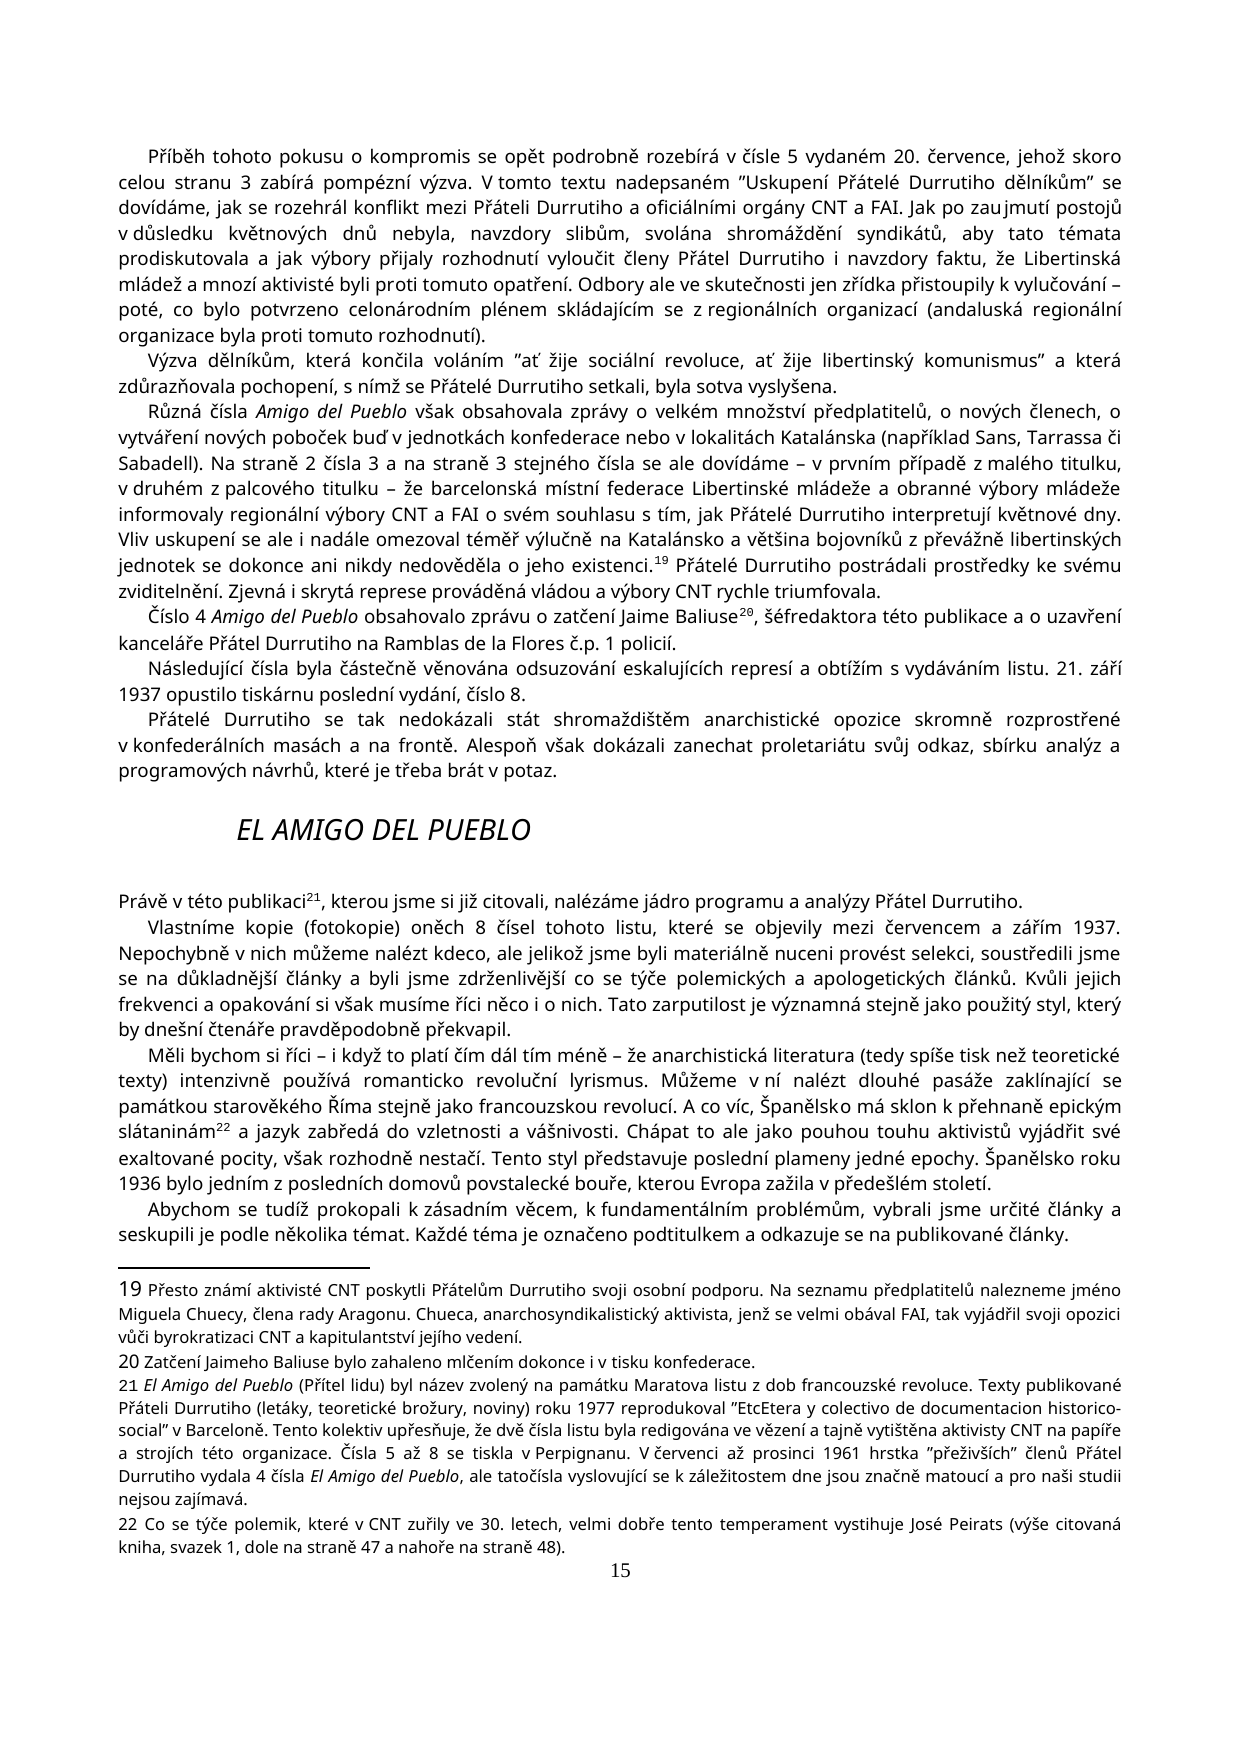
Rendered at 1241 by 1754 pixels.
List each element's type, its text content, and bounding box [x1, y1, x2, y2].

text Přesto známí aktivisté CNT poskytli Přátelům Durrutiho svoji osobní podporu. Na seznamu předplatitelů nalezneme jméno Miguela Chuecy, člena rady Aragonu. Chueca, anarchosyndikalistický aktivista, jenž se velmi obával FAI, tak vyjádřil svoji opozici vůči byrokratizaci CNT a kapitulantství jejího vedení. [118, 1274, 1122, 1348]
text Měli bychom si říci – i když to platí čím dál tím méně – že anarchistická literatura (tedy spíše tisk než teoretické texty) intenzivně používá romanticko revoluční lyrismus. Můžeme v ní nalézt dlouhé pasáže zaklínající se památkou starověkého Říma stejně jako francouzskou revolucí. A co víc, Španělsko má sklon k přehnaně epickým slátaninám a jazyk zabředá do vzletnosti a vášnivosti. Chápat to ale jako pouhou touhu aktivistů vyjádřit své exaltované pocity, však rozhodně nestačí. Tento styl představuje poslední plameny jedné epochy. Španělsko roku 1936 bylo jedním z posledních domovů povstalecké bouře, kterou Evropa zažila v předešlém století. [118, 1042, 1122, 1196]
text Výzva dělníkům, která končila voláním ”ať žije sociální revoluce, ať žije libertinský komunismus” a která zdůrazňovala pochopení, s nímž se Přátelé Durrutiho setkali, byla sotva vyslyšena. [118, 348, 1122, 399]
text Abychom se tudíž prokopali k zásadním věcem, k fundamentálním problémům, vybrali jsme určité články a seskupili je podle několika témat. Každé téma je označeno podtitulkem a odkazuje se na publikované články. [118, 1196, 1122, 1247]
text Vlastníme kopie (fotokopie) oněch 8 čísel tohoto listu, které se objevily mezi červencem a zářím 1937. Nepochybně v nich můžeme nalézt kdeco, ale jelikož jsme byli materiálně nuceni provést selekci, soustředili jsme se na důkladnější články a byli jsme zdrženlivější co se týče polemických a apologetických článků. Kvůli jejich frekvenci a opakování si však musíme říci něco i o nich. Tato zarputilost je významná stejně jako použitý styl, který by dnešní čtenáře pravděpodobně překvapil. [118, 914, 1122, 1042]
text Zatčení Jaimeho Baliuse bylo zahaleno mlčením dokonce i v tisku konfederace. [118, 1348, 1122, 1373]
text Následující čísla byla částečně věnována odsuzování eskalujících represí a obtížím s vydáváním listu. 21. září 1937 opustilo tiskárnu poslední vydání, číslo 8. [118, 656, 1122, 707]
text El Amigo del Pueblo (Přítel lidu) byl název zvolený na památku Maratova listu z dob francouzské revoluce. Texty publikované Přáteli Durrutiho (letáky, teoretické brožury, noviny) roku 1977 reprodukoval ”EtcEtera y colectivo de documentacion historico-social” v Barceloně. Tento kolektiv upřesňuje, že dvě čísla listu byla redigována ve vězení a tajně vytištěna aktivisty CNT na papíře a strojích této organizace. Čísla 5 až 8 se tiskla v Perpignanu. V červenci až prosinci 1961 hrstka ”přeživších” členů Přátel Durrutiho vydala 4 čísla El Amigo del Pueblo, ale tatočísla vyslovující se k záležitostem dne jsou značně matoucí a pro naši studii nejsou zajímavá. [118, 1373, 1122, 1510]
text EL AMIGO DEL PUEBLO [236, 809, 1122, 848]
text Číslo 4 Amigo del Pueblo obsahovalo zprávu o zatčení Jaime Baliuse, šéfredaktora této publikace a o uzavření kanceláře Přátel Durrutiho na Ramblas de la Flores č.p. 1 policií. [118, 604, 1122, 656]
text Přátelé Durrutiho se tak nedokázali stát shromaždištěm anarchistické opozice skromně rozprostřené v konfederálních masách a na frontě. Alespoň však dokázali zanechat proletariátu svůj odkaz, sbírku analýz a programových návrhů, které je třeba brát v potaz. [118, 707, 1122, 783]
text Různá čísla Amigo del Pueblo však obsahovala zprávy o velkém množství předplatitelů, o nových členech, o vytváření nových poboček buď v jednotkách konfederace nebo v lokalitách Katalánska (například Sans, Tarrassa či Sabadell). Na straně 2 čísla 3 a na straně 3 stejného čísla se ale dovídáme – v prvním případě z malého titulku, v druhém z palcového titulku – že barcelonská místní federace Libertinské mládeže a obranné výbory mládeže informovaly regionální výbory CNT a FAI o svém souhlasu s tím, jak Přátelé Durrutiho interpretují květnové dny. Vliv uskupení se ale i nadále omezoval téměř výlučně na Katalánsko a většina bojovníků z převážně libertinských jednotek se dokonce ani nikdy nedověděla o jeho existenci. Přátelé Durrutiho postrádali prostředky ke svému zviditelnění. Zjevná i skrytá represe prováděná vládou a výbory CNT rychle triumfovala. [118, 399, 1122, 604]
text Právě v této publikaci, kterou jsme si již citovali, nalézáme jádro programu a analýzy Přátel Durrutiho. [118, 888, 1122, 914]
text Co se týče polemik, které v CNT zuřily ve 30. letech, velmi dobře tento temperament vystihuje José Peirats (výše citovaná kniha, svazek 1, dole na straně 47 a nahoře na straně 48). [118, 1510, 1122, 1558]
text Příběh tohoto pokusu o kompromis se opět podrobně rozebírá v čísle 5 vydaném 20. července, jehož skoro celou stranu 3 zabírá pompézní výzva. V tomto textu nadepsaném ”Uskupení Přátelé Durrutiho dělníkům” se dovídáme, jak se rozehrál konflikt mezi Přáteli Durrutiho a oficiálními orgány CNT a FAI. Jak po zaujmutí postojů v důsledku květnových dnů nebyla, navzdory slibům, svolána shromáždění syndikátů, aby tato témata prodiskutovala a jak výbory přijaly rozhodnutí vyloučit členy Přátel Durrutiho i navzdory faktu, že Libertinská mládež a mnozí aktivisté byli proti tomuto opatření. Odbory ale ve skutečnosti jen zřídka přistoupily k vylučování – poté, co bylo potvrzeno celonárodním plénem skládajícím se z regionálních organizací (andaluská regionální organizace byla proti tomuto rozhodnutí). [118, 144, 1122, 348]
